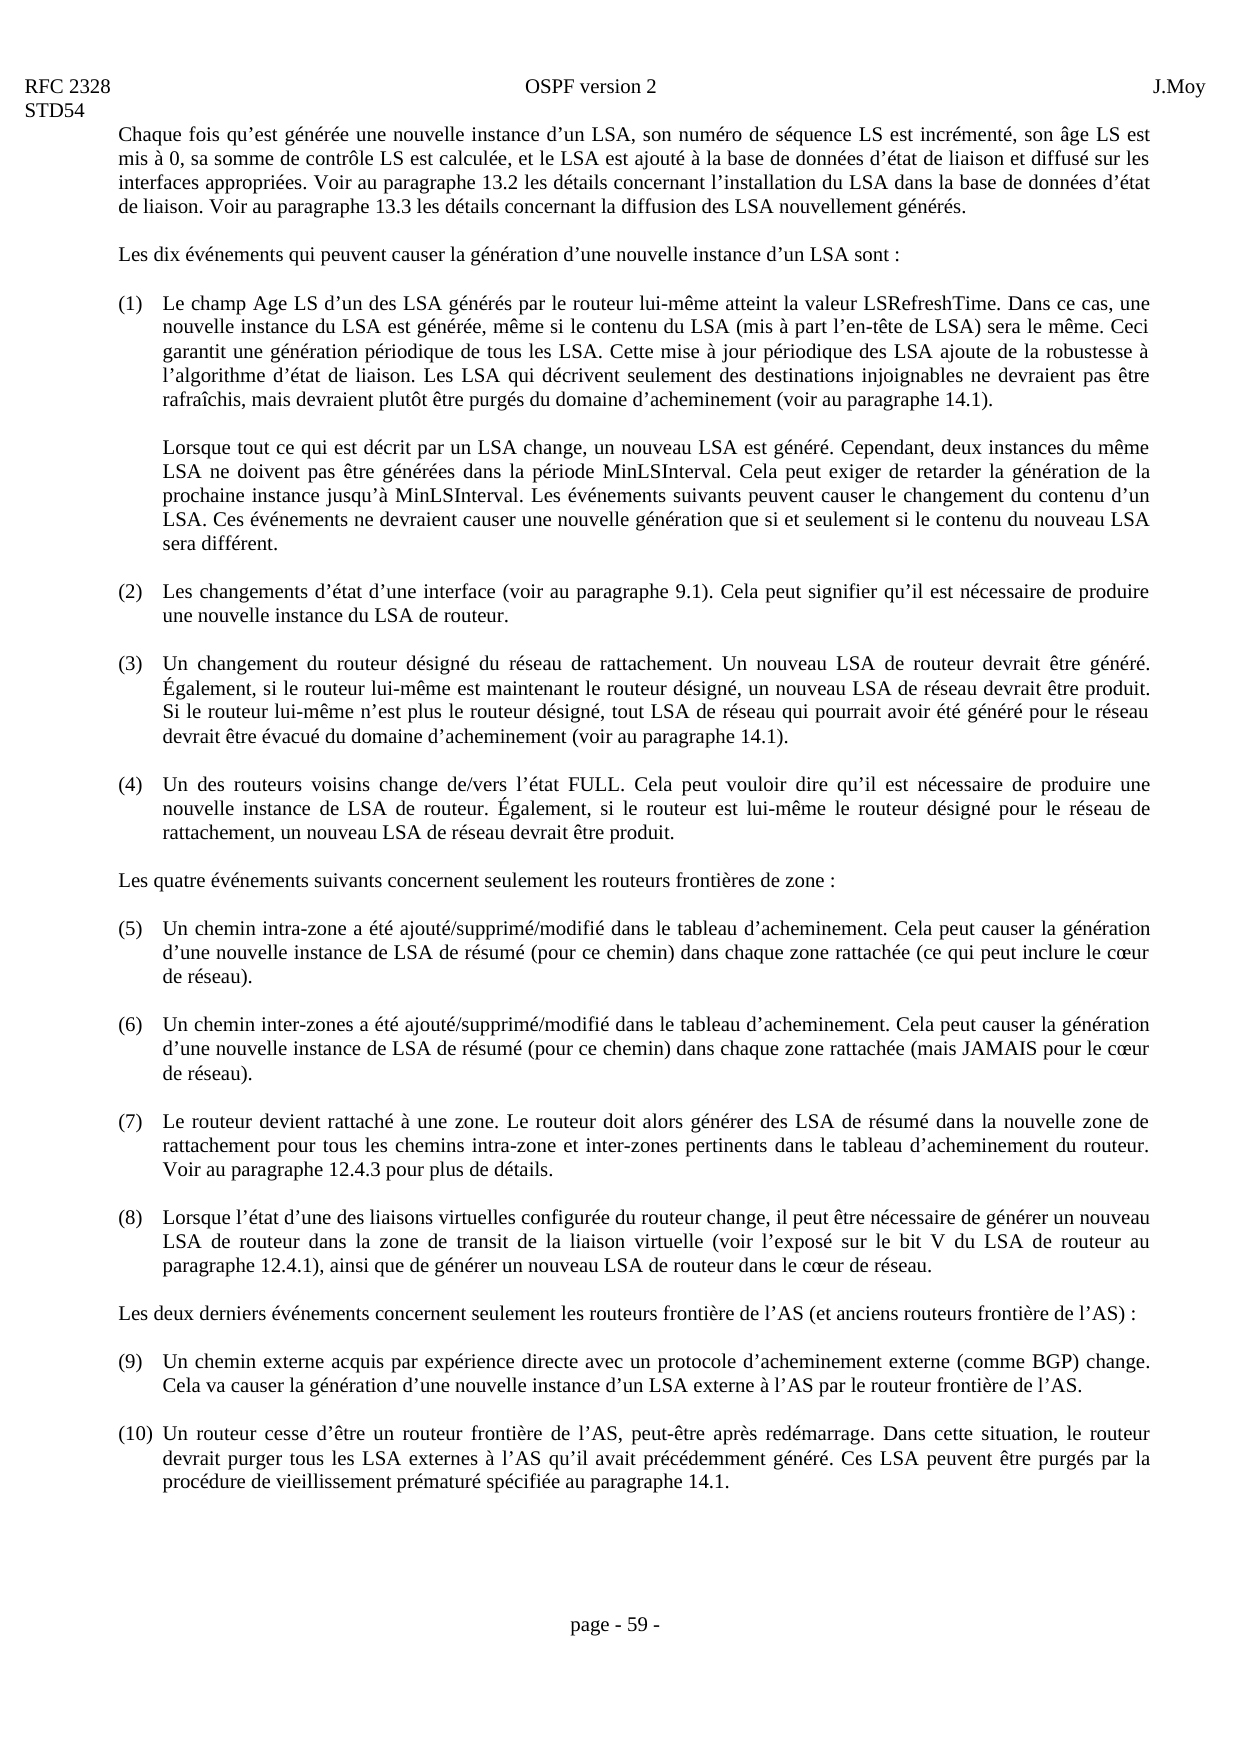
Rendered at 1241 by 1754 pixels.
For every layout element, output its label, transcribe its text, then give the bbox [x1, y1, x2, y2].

text (7) Le routeur devient rattaché à une zone. Le routeur doit alors générer des LSA de résumé dans la nouvelle zone de rattachement pour tous les chemins intra-zone et inter-zones pertinents dans le tableau d’acheminement du routeur. Voir au paragraphe 12.4.3 pour plus de détails. [118, 1108, 1152, 1181]
text Les quatre événements suivants concernent seulement les routeurs frontières de zone : [118, 868, 1152, 892]
text Les deux derniers événements concernent seulement les routeurs frontière de l’AS (et anciens routeurs frontière de l’AS) : [118, 1301, 1152, 1325]
text (8) Lorsque l’état d’une des liaisons virtuelles configurée du routeur change, il peut être nécessaire de générer un nouveau LSA de routeur dans la zone de transit de la liaison virtuelle (voir l’exposé sur le bit V du LSA de routeur au paragraphe 12.4.1), ainsi que de générer un nouveau LSA de routeur dans le cœur de réseau. [118, 1205, 1152, 1277]
text (5) Un chemin intra-zone a été ajouté/supprimé/modifié dans le tableau d’acheminement. Cela peut causer la génération d’une nouvelle instance de LSA de résumé (pour ce chemin) dans chaque zone rattachée (ce qui peut inclure le cœur de réseau). [118, 916, 1152, 988]
text (1) Le champ Age LS d’un des LSA générés par le routeur lui-même atteint la valeur LSRefreshTime. Dans ce cas, une nouvelle instance du LSA est générée, même si le contenu du LSA (mis à part l’en-tête de LSA) sera le même. Ceci garantit une génération périodique de tous les LSA. Cette mise à jour périodique des LSA ajoute de la robustesse à l’algorithme d’état de liaison. Les LSA qui décrivent seulement des destinations injoignables ne devraient pas être rafraîchis, mais devraient plutôt être purgés du domaine d’acheminement (voir au paragraphe 14.1). [118, 290, 1152, 411]
text Chaque fois qu’est générée une nouvelle instance d’un LSA, son numéro de séquence LS est incrémenté, son âge LS est mis à 0, sa somme de contrôle LS est calculée, et le LSA est ajouté à la base de données d’état de liaison et diffusé sur les interfaces appropriées. Voir au paragraphe 13.2 les détails concernant l’installation du LSA dans la base de données d’état de liaison. Voir au paragraphe 13.3 les détails concernant la diffusion des LSA nouvellement générés. [118, 122, 1152, 218]
text (2) Les changements d’état d’une interface (voir au paragraphe 9.1). Cela peut signifier qu’il est nécessaire de produire une nouvelle instance du LSA de routeur. [118, 579, 1152, 627]
text (6) Un chemin inter-zones a été ajouté/supprimé/modifié dans le tableau d’acheminement. Cela peut causer la génération d’une nouvelle instance de LSA de résumé (pour ce chemin) dans chaque zone rattachée (mais JAMAIS pour le cœur de réseau). [118, 1012, 1152, 1084]
text Lorsque tout ce qui est décrit par un LSA change, un nouveau LSA est généré. Cependant, deux instances du même LSA ne doivent pas être générées dans la période MinLSInterval. Cela peut exiger de retarder la génération de la prochaine instance jusqu’à MinLSInterval. Les événements suivants peuvent causer le changement du contenu d’un LSA. Ces événements ne devraient causer une nouvelle génération que si et seulement si le contenu du nouveau LSA sera différent. [118, 435, 1152, 555]
text (9) Un chemin externe acquis par expérience directe avec un protocole d’acheminement externe (comme BGP) change. Cela va causer la génération d’une nouvelle instance d’un LSA externe à l’AS par le routeur frontière de l’AS. [118, 1349, 1152, 1397]
text (3) Un changement du routeur désigné du réseau de rattachement. Un nouveau LSA de routeur devrait être généré. Également, si le routeur lui-même est maintenant le routeur désigné, un nouveau LSA de réseau devrait être produit. Si le routeur lui-même n’est plus le routeur désigné, tout LSA de réseau qui pourrait avoir été généré pour le réseau devrait être évacué du domaine d’acheminement (voir au paragraphe 14.1). [118, 651, 1152, 748]
text Les dix événements qui peuvent causer la génération d’une nouvelle instance d’un LSA sont : [118, 242, 1152, 266]
text (4) Un des routeurs voisins change de/vers l’état FULL. Cela peut vouloir dire qu’il est nécessaire de produire une nouvelle instance de LSA de routeur. Également, si le routeur est lui-même le routeur désigné pour le réseau de rattachement, un nouveau LSA de réseau devrait être produit. [118, 772, 1152, 844]
text (10) Un routeur cesse d’être un routeur frontière de l’AS, peut-être après redémarrage. Dans cette situation, le routeur devrait purger tous les LSA externes à l’AS qu’il avait précédemment généré. Ces LSA peuvent être purgés par la procédure de vieillissement prématuré spécifiée au paragraphe 14.1. [118, 1421, 1152, 1493]
